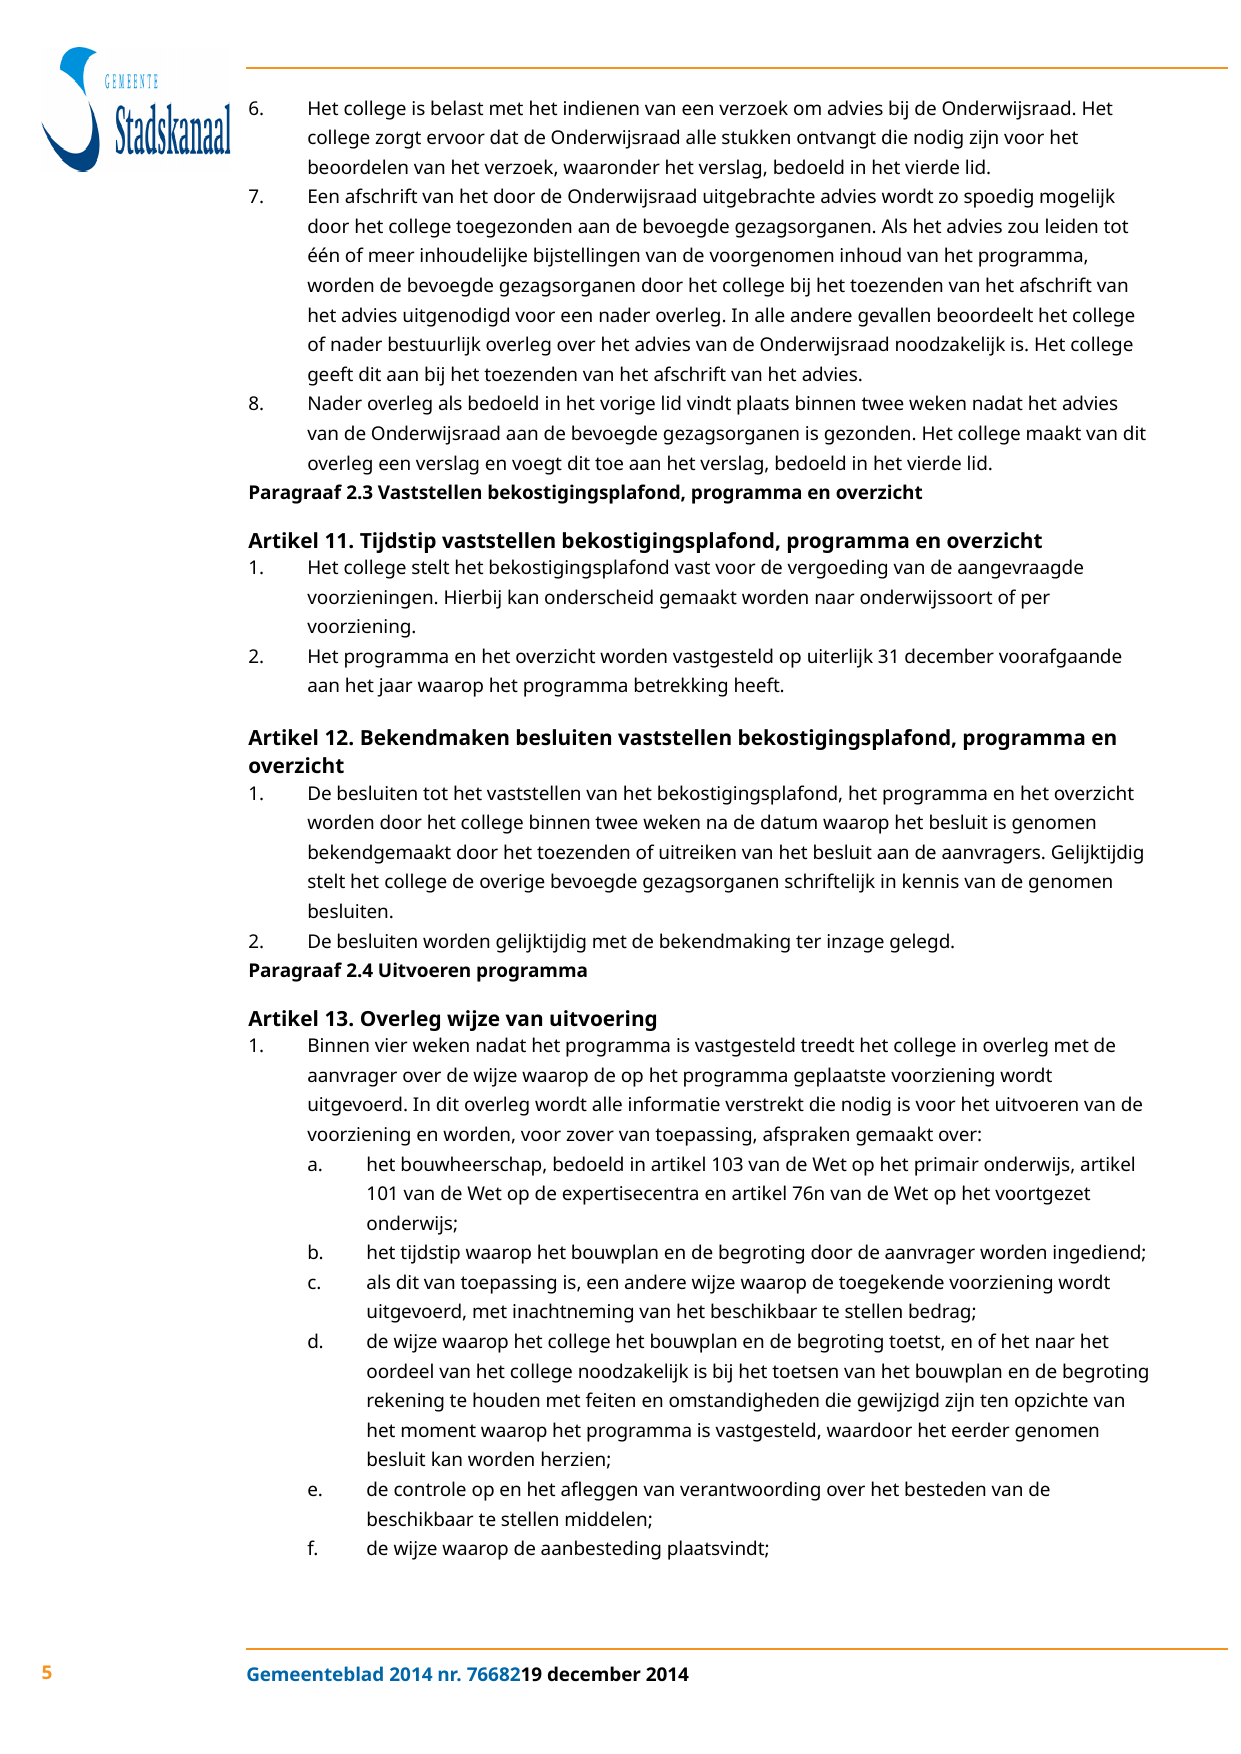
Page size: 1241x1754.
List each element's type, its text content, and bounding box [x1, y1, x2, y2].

list Nader overleg als bedoeld in het vorige lid vindt plaats binnen twee weken nadat het advies van de Onderwijsraad aan de bevoegde gezagsorganen is gezonden. Het college maakt van dit overleg een verslag en voegt dit toe aan het verslag, bedoeld in het vierde lid. [248, 391, 1152, 476]
list Binnen vier weken nadat het programma is vastgesteld treedt het college in overleg met de aanvrager over de wijze waarop de op het programma geplaatste voorziening wordt uitgevoerd. In dit overleg wordt alle informatie verstrekt die nodig is voor het uitvoeren van de voorziening en worden, voor zover van toepassing, afspraken gemaakt over: [248, 1032, 1152, 1147]
list Het college is belast met het indienen van een verzoek om advies bij de Onderwijsraad. Het college zorgt ervoor dat de Onderwijsraad alle stukken ontvangt die nodig zijn voor het beoordelen van het verzoek, waaronder het verslag, bedoeld in het vierde lid. [248, 95, 1152, 180]
picture [41, 47, 231, 172]
list de controle op en het afleggen van verantwoording over het besteden van de beschikbaar te stellen middelen; [307, 1476, 1152, 1532]
text Artikel 12. Bekendmaken besluiten vaststellen bekostigingsplafond, programma en overzicht [248, 723, 1152, 780]
text Artikel 11. Tijdstip vaststellen bekostigingsplafond, programma en overzicht [248, 526, 1152, 554]
list De besluiten worden gelijktijdig met de bekendmaking ter inzage gelegd. [248, 928, 1152, 954]
list Een afschrift van het door de Onderwijsraad uitgebrachte advies wordt zo spoedig mogelijk door het college toegezonden aan de bevoegde gezagsorganen. Als het advies zou leiden tot één of meer inhoudelijke bijstellingen van de voorgenomen inhoud van het programma, worden de bevoegde gezagsorganen door het college bij het toezenden van het afschrift van het advies uitgenodigd voor een nader overleg. In alle andere gevallen beoordeelt het college of nader bestuurlijk overleg over het advies van de Onderwijsraad noodzakelijk is. Het college geeft dit aan bij het toezenden van het afschrift van het advies. [248, 183, 1152, 387]
list de wijze waarop de aanbesteding plaatsvindt; [307, 1535, 1152, 1561]
list Het college stelt het bekostigingsplafond vast voor de vergoeding van de aangevraagde voorzieningen. Hierbij kan onderscheid gemaakt worden naar onderwijssoort of per voorziening. [248, 554, 1152, 639]
text Artikel 13. Overleg wijze van uitvoering [248, 1004, 1152, 1032]
list Het programma en het overzicht worden vastgesteld op uiterlijk 31 december voorafgaande aan het jaar waarop het programma betrekking heeft. [248, 643, 1152, 698]
list het tijdstip waarop het bouwplan en de begroting door de aanvrager worden ingediend; [307, 1239, 1152, 1265]
text Paragraaf 2.3 Vaststellen bekostigingsplafond, programma en overzicht [248, 479, 1152, 505]
list als dit van toepassing is, een andere wijze waarop de toegekende voorziening wordt uitgevoerd, met inachtneming van het beschikbaar te stellen bedrag; [307, 1269, 1152, 1324]
list de wijze waarop het college het bouwplan en de begroting toetst, en of het naar het oordeel van het college noodzakelijk is bij het toetsen van het bouwplan en de begroting rekening te houden met feiten en omstandigheden die gewijzigd zijn ten opzichte van het moment waarop het programma is vastgesteld, waardoor het eerder genomen besluit kan worden herzien; [307, 1328, 1152, 1472]
text Paragraaf 2.4 Uitvoeren programma [248, 957, 1152, 983]
list De besluiten tot het vaststellen van het bekostigingsplafond, het programma en het overzicht worden door het college binnen twee weken na de datum waarop het besluit is genomen bekendgemaakt door het toezenden of uitreiken van het besluit aan de aanvragers. Gelijktijdig stelt het college de overige bevoegde gezagsorganen schriftelijk in kennis van de genomen besluiten. [248, 780, 1152, 924]
list het bouwheerschap, bedoeld in artikel 103 van de Wet op het primair onderwijs, artikel 101 van de Wet op de expertisecentra en artikel 76n van de Wet op het voortgezet onderwijs; [307, 1151, 1152, 1236]
